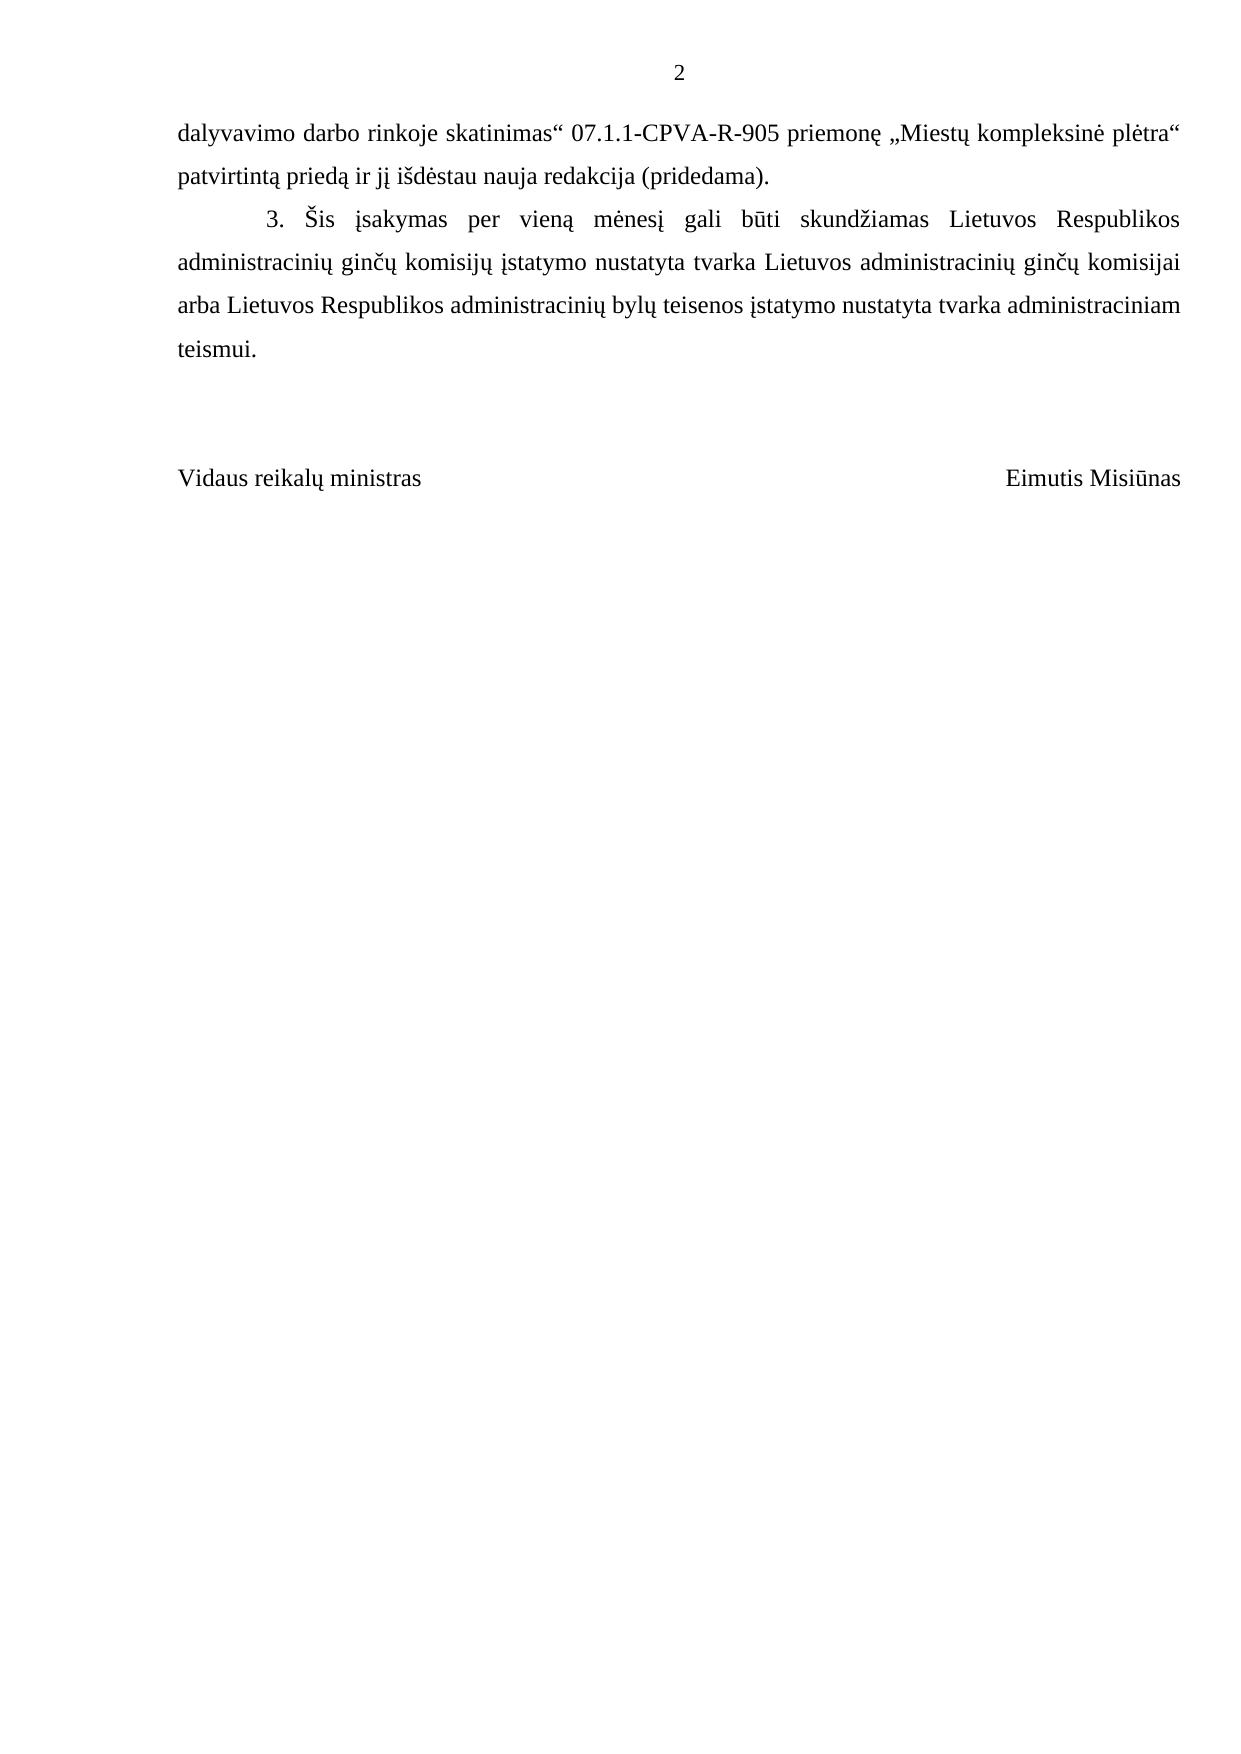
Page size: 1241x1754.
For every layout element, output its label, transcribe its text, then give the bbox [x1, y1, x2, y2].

text 3. Šis įsakymas per vieną mėnesį gali būti skundžiamas Lietuvos Respublikos administracinių ginčų komisijų įstatymo nustatyta tvarka Lietuvos administracinių ginčų komisijai arba Lietuvos Respublikos administracinių bylų teisenos įstatymo nustatyta tvarka administraciniam teismui. [177, 204, 1181, 362]
text dalyvavimo darbo rinkoje skatinimas“ 07.1.1-CPVA-R-905 priemonę „Miestų kompleksinė plėtra“ patvirtintą priedą ir jį išdėstau nauja redakcija (pridedama). [177, 118, 1181, 190]
text Vidaus reikalų ministras Eimutis Misiūnas [177, 463, 1181, 492]
